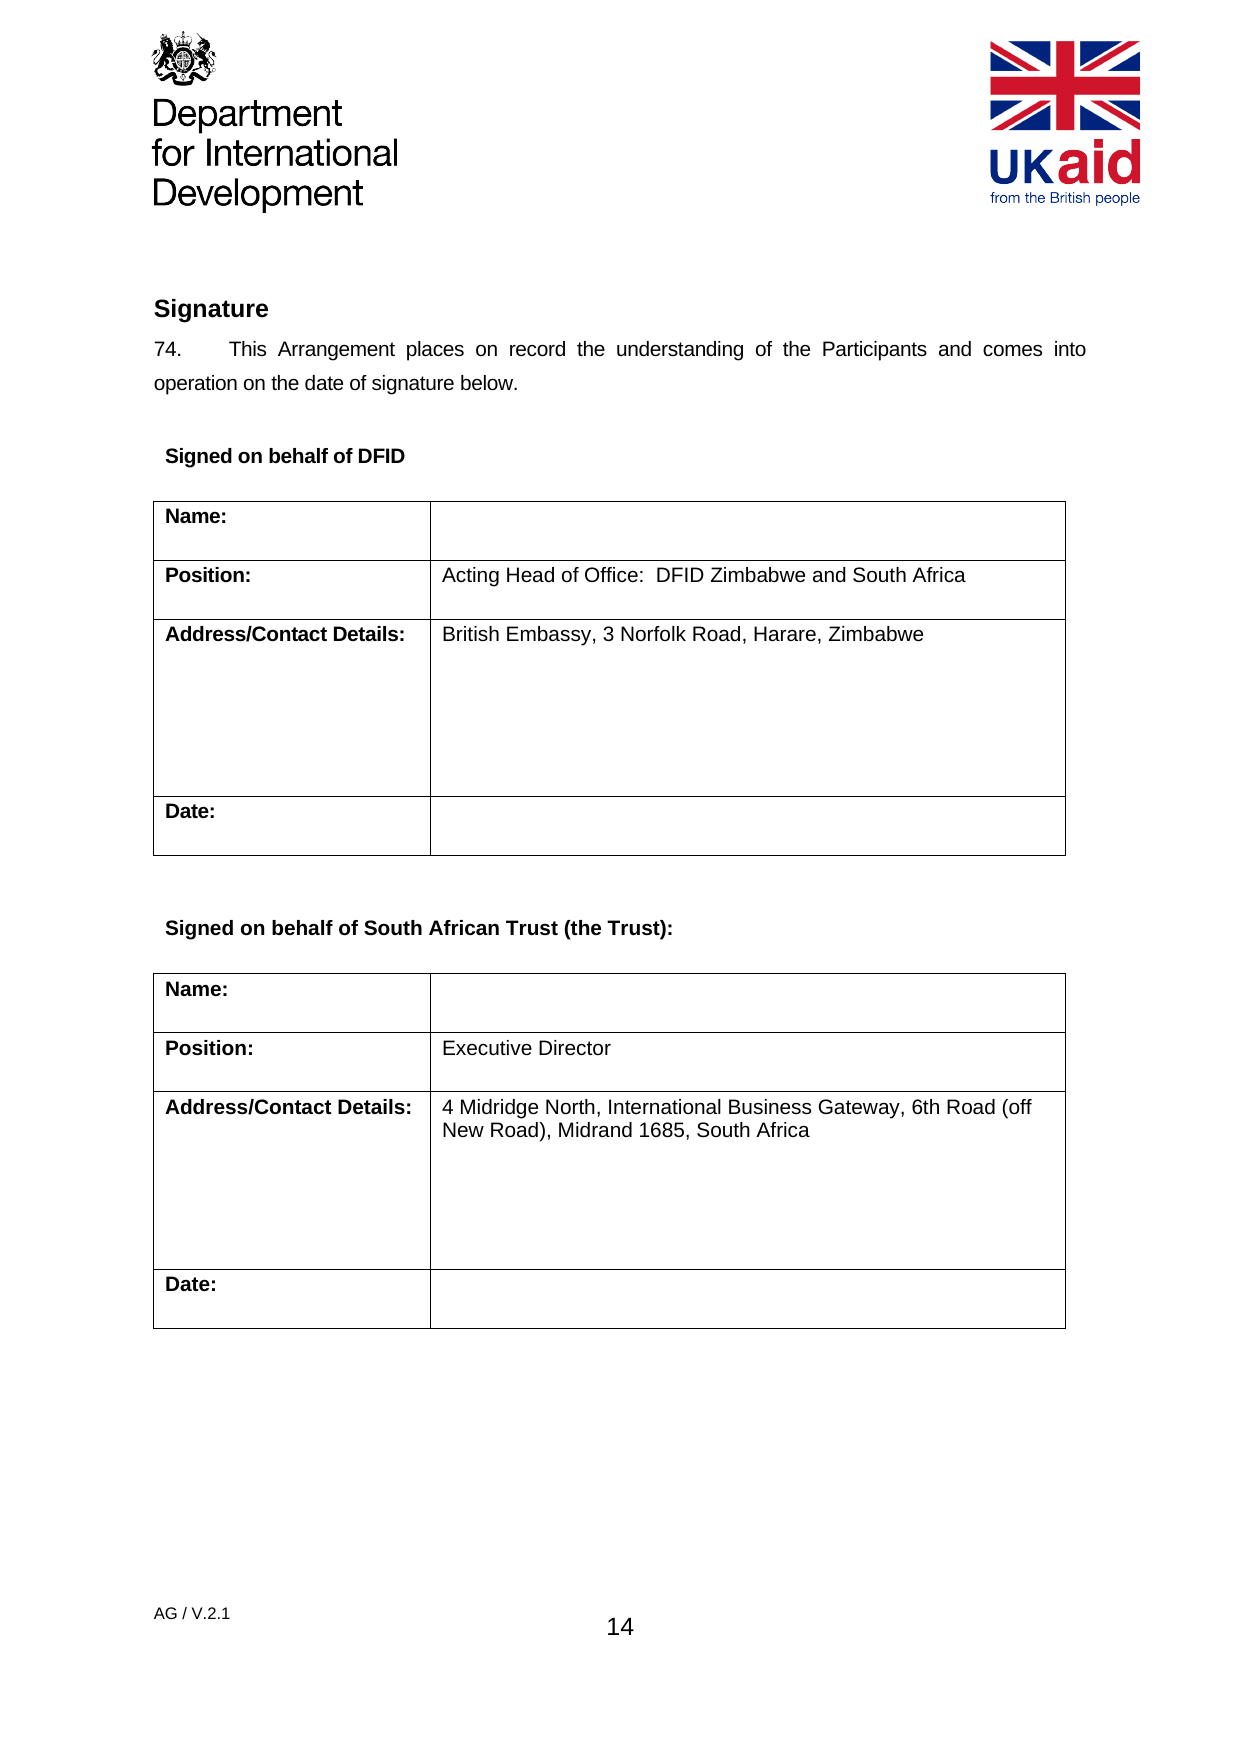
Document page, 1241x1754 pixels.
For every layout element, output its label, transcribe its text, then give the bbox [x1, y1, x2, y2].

table_cell Name: [154, 974, 430, 1032]
table_cell Acting Head of Office: DFID Zimbabwe and South Africa [431, 561, 1065, 619]
table_cell Address/Contact Details: [154, 1092, 430, 1268]
table_cell Address/Contact Details: [154, 620, 430, 796]
table_header Signed on behalf of DFID [154, 442, 1066, 501]
list This Arrangement places on record the understanding of the Participants and comes into operation on the date of signature below. [153, 337, 1087, 395]
table_cell [431, 797, 1065, 855]
picture [963, 14, 1167, 230]
table_cell Executive Director [431, 1033, 1065, 1091]
table_cell Date: [154, 1270, 430, 1327]
table_cell Signed on behalf of South African Trust (the Trust): [154, 914, 1066, 973]
picture [146, 31, 397, 213]
table_cell Position: [154, 1033, 430, 1091]
table_cell [431, 856, 1066, 914]
table_cell British Embassy, 3 Norfolk Road, Harare, Zimbabwe [431, 620, 1065, 796]
table_cell Name: [154, 502, 430, 560]
table_cell Date: [154, 797, 430, 855]
table_cell 4 Midridge North, International Business Gateway, 6th Road (off New Road), Midrand 1685, South Africa [431, 1092, 1065, 1268]
table_cell [431, 1270, 1065, 1327]
table_cell [431, 974, 1065, 1032]
table_cell [154, 856, 431, 914]
text Signature [153, 295, 1087, 323]
table_cell Position: [154, 561, 430, 619]
table_cell [431, 502, 1065, 560]
